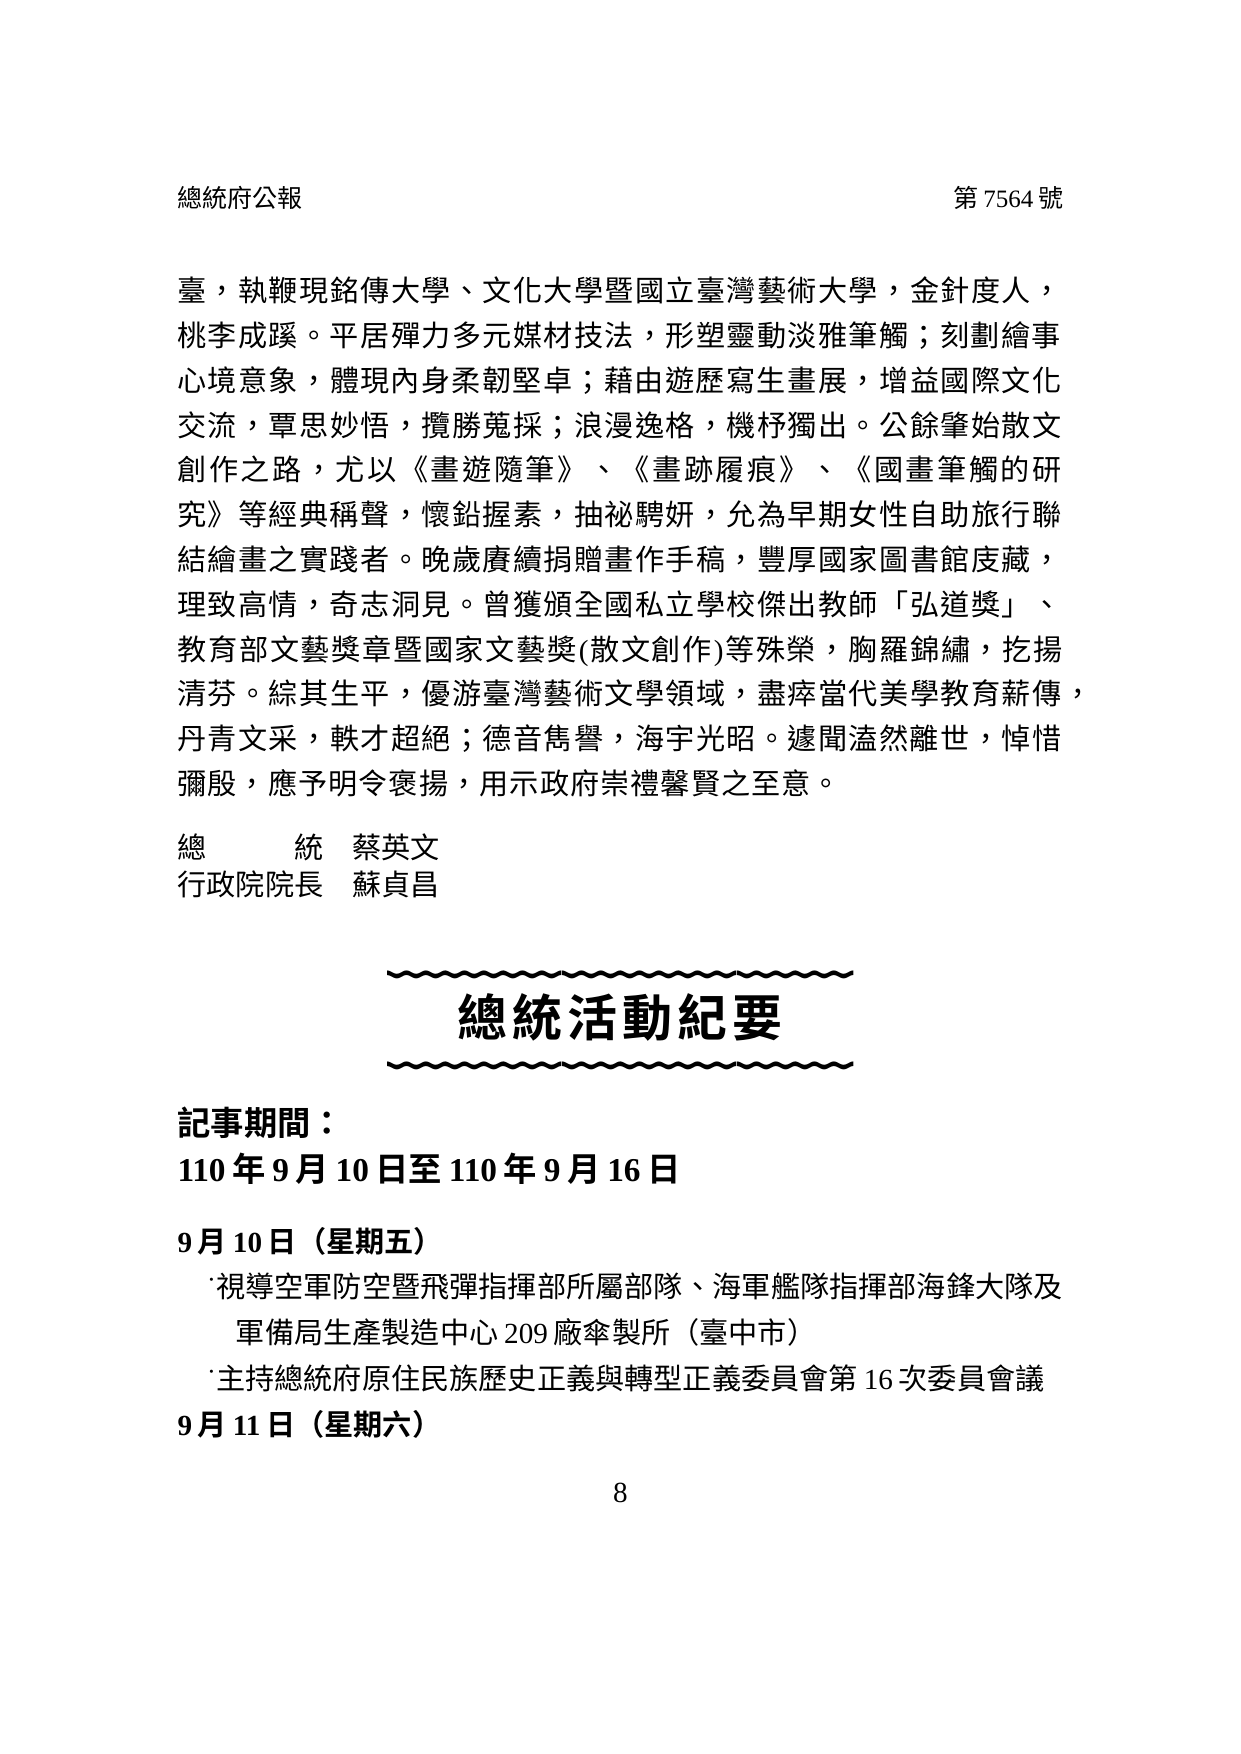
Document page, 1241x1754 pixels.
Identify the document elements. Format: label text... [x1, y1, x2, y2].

text 總 統 蔡英文 行政院院長 蘇貞昌 [177, 828, 1063, 903]
text 記事期間： [177, 1099, 1063, 1144]
text 總統活動紀要 [177, 978, 1063, 1051]
text ˙視導空軍防空暨飛彈指揮部所屬部隊、海軍艦隊指揮部海鋒大隊及軍備局生產製造中心209廠傘製所（臺中市） [206, 1261, 1063, 1353]
text 110年9月10日至110年9月16日 [177, 1144, 1063, 1190]
text ﹏﹏﹏﹏﹏﹏﹏﹏ [177, 1051, 1063, 1067]
text ﹏﹏﹏﹏﹏﹏﹏﹏ [177, 953, 1063, 978]
text 資深藝術家、散文作家梁丹丰，明絜洽聞，軒秀慧穎。少歲慕從家學，遄入杭州藝術專科學校，琢習礱砥，含英吐華。嗣輾轉來臺，執鞭現銘傳大學、文化大學暨國立臺灣藝術大學，金針度人，桃李成蹊。平居殫力多元媒材技法，形塑靈動淡雅筆觸；刻劃繪事心境意象，體現內身柔韌堅卓；藉由遊歷寫生畫展，增益國際文化交流，覃思妙悟，攬勝蒐採；浪漫逸格，機杼獨出。公餘肇始散文創作之路，尤以《畫遊隨筆》、《畫跡履痕》、《國畫筆觸的研究》等經典稱聲，懷鉛握素，抽祕騁妍，允為早期女性自助旅行聯結繪畫之實踐者。晚歲賡續捐贈畫作手稿，豐厚國家圖書館庋藏，理致高情，奇志洞見。曾獲頒全國私立學校傑出教師「弘道獎」、教育部文藝獎章暨國家文藝奬(散文創作)等殊榮，胸羅錦繡，扢揚清芬。綜其生平，優游臺灣藝術文學領域，盡瘁當代美學教育薪傳，丹青文采，軼才超絕；德音雋譽，海宇光昭。遽聞溘然離世，悼惜彌殷，應予明令褒揚，用示政府崇禮馨賢之至意。 [177, 266, 1063, 803]
text 9月11日（星期六） [177, 1399, 1063, 1444]
text ˙主持總統府原住民族歷史正義與轉型正義委員會第16次委員會議 [206, 1353, 1063, 1399]
text 9月10日（星期五） [177, 1215, 1063, 1261]
